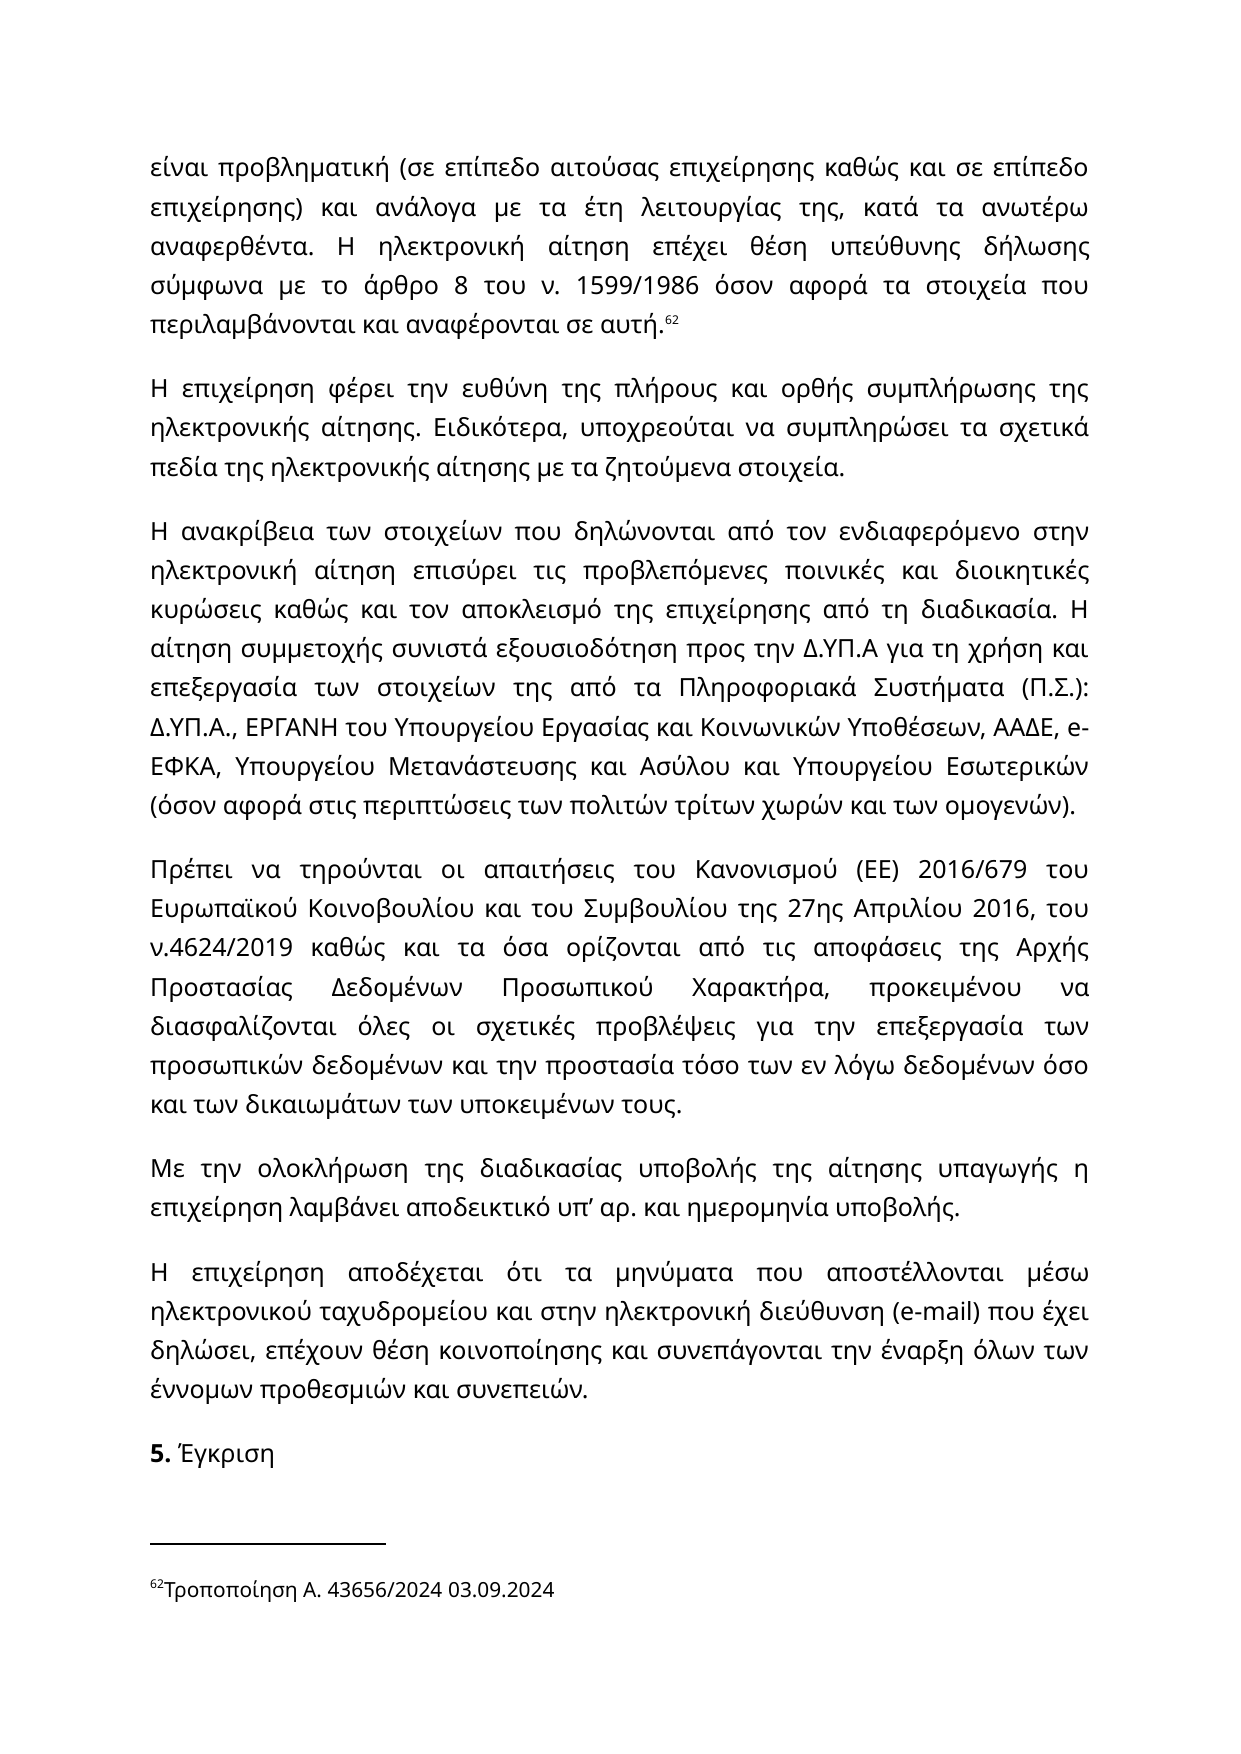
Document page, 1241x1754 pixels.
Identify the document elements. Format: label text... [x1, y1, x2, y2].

text Η επιχείρηση φέρει την ευθύνη της πλήρους και ορθής συμπλήρωσης της ηλεκτρονικής αίτησης. Ειδικότερα, υποχρεούται να συμπληρώσει τα σχετικά πεδία της ηλεκτρονικής αίτησης με τα ζητούμενα στοιχεία. [150, 371, 1090, 483]
text Η επιχείρηση αποδέχεται ότι τα μηνύματα που αποστέλλονται μέσω ηλεκτρονικού ταχυδρομείου και στην ηλεκτρονική διεύθυνση (e-mail) που έχει δηλώσει, επέχουν θέση κοινοποίησης και συνεπάγονται την έναρξη όλων των έννομων προθεσμιών και συνεπειών. [150, 1254, 1090, 1406]
text είναι προβληματική (σε επίπεδο αιτούσας επιχείρησης καθώς και σε επίπεδο επιχείρησης) και ανάλογα με τα έτη λειτουργίας της, κατά τα ανωτέρω αναφερθέντα. Η ηλεκτρονική αίτηση επέχει θέση υπεύθυνης δήλωσης σύμφωνα με το άρθρο 8 του ν. 1599/1986 όσον αφορά τα στοιχεία που περιλαμβάνονται και αναφέρονται σε αυτή. [150, 150, 1090, 341]
text Η ανακρίβεια των στοιχείων που δηλώνονται από τον ενδιαφερόμενο στην ηλεκτρονική αίτηση επισύρει τις προβλεπόμενες ποινικές και διοικητικές κυρώσεις καθώς και τον αποκλεισμό της επιχείρησης από τη διαδικασία. Η αίτηση συμμετοχής συνιστά εξουσιοδότηση προς την Δ.ΥΠ.Α για τη χρήση και επεξεργασία των στοιχείων της από τα Πληροφοριακά Συστήματα (Π.Σ.): Δ.ΥΠ.Α., ΕΡΓΑΝΗ του Υπουργείου Εργασίας και Κοινωνικών Υποθέσεων, ΑΑΔΕ, e-ΕΦΚΑ, Υπουργείου Μετανάστευσης και Ασύλου και Υπουργείου Εσωτερικών (όσον αφορά στις περιπτώσεις των πολιτών τρίτων χωρών και των ομογενών). [150, 513, 1090, 822]
text Με την ολοκλήρωση της διαδικασίας υποβολής της αίτησης υπαγωγής η επιχείρηση λαμβάνει αποδεικτικό υπ’ αρ. και ημερομηνία υποβολής. [150, 1151, 1090, 1224]
text 5. Έγκριση [150, 1436, 1090, 1470]
text Πρέπει να τηρούνται οι απαιτήσεις του Κανονισμού (ΕΕ) 2016/679 του Ευρωπαϊκού Κοινοβουλίου και του Συμβουλίου της 27ης Απριλίου 2016, του ν.4624/2019 καθώς και τα όσα ορίζονται από τις αποφάσεις της Αρχής Προστασίας Δεδομένων Προσωπικού Χαρακτήρα, προκειμένου να διασφαλίζονται όλες οι σχετικές προβλέψεις για την επεξεργασία των προσωπικών δεδομένων και την προστασία τόσο των εν λόγω δεδομένων όσο και των δικαιωμάτων των υποκειμένων τους. [150, 852, 1090, 1121]
text Τροποποίηση A. 43656/2024 03.09.2024 [150, 1576, 1090, 1604]
